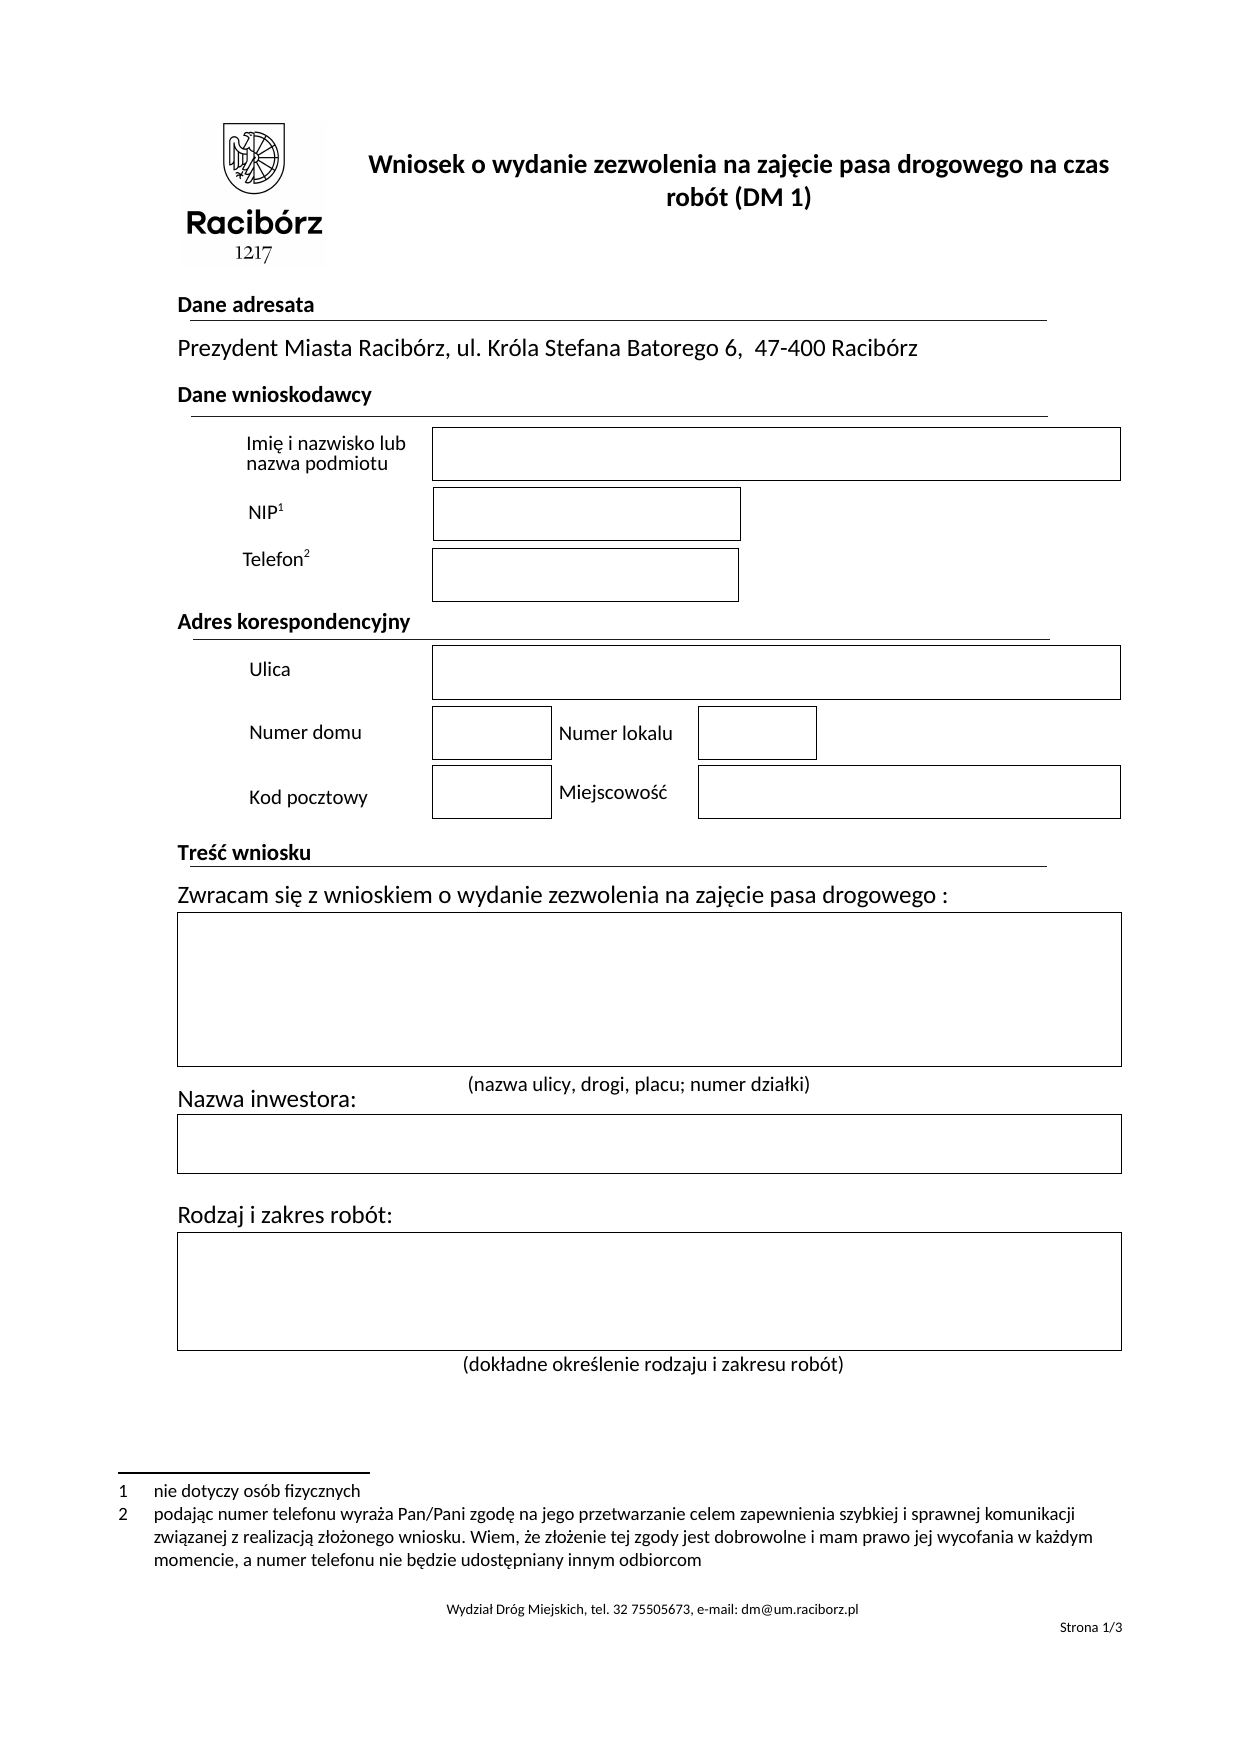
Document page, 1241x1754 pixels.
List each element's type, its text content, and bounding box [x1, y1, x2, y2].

subtitle Zwracam się z wnioskiem o wydanie zezwolenia na zajęcie pasa drogowego : [177, 880, 1122, 910]
text nie dotyczy osób fizycznych [118, 1479, 1122, 1502]
subtitle [142, 148, 181, 214]
subtitle Telefon [242, 546, 1122, 571]
text Rodzaj i zakres robót: [177, 1174, 1122, 1230]
subtitle Dane adresata [124, 290, 1122, 318]
text podając numer telefonu wyraża Pan/Pani zgodę na jego przetwarzanie celem zapewnienia szybkiej i sprawnej komunikacji związanej z realizacją złożonego wniosku. Wiem, że złożenie tej zgody jest dobrowolne i mam prawo jej wycofania w każdym momencie, a numer telefonu nie będzie udostępniany innym odbiorcom [118, 1502, 1122, 1571]
picture [181, 121, 327, 268]
subtitle Treść wniosku [177, 838, 1122, 866]
subtitle Dane wnioskodawcy [177, 381, 1122, 409]
subtitle Wniosek o wydanie zezwolenia na zajęcie pasa drogowego na czas robót (DM 1) [327, 148, 1128, 214]
text NIP [118, 499, 433, 524]
text [741, 499, 1122, 524]
text Nazwa inwestora: [177, 1083, 1122, 1114]
subtitle Prezydent Miasta Racibórz, ul. Króla Stefana Batorego 6, 47-400 Racibórz [177, 332, 1122, 363]
subtitle Adres korespondencyjny [177, 607, 1122, 635]
